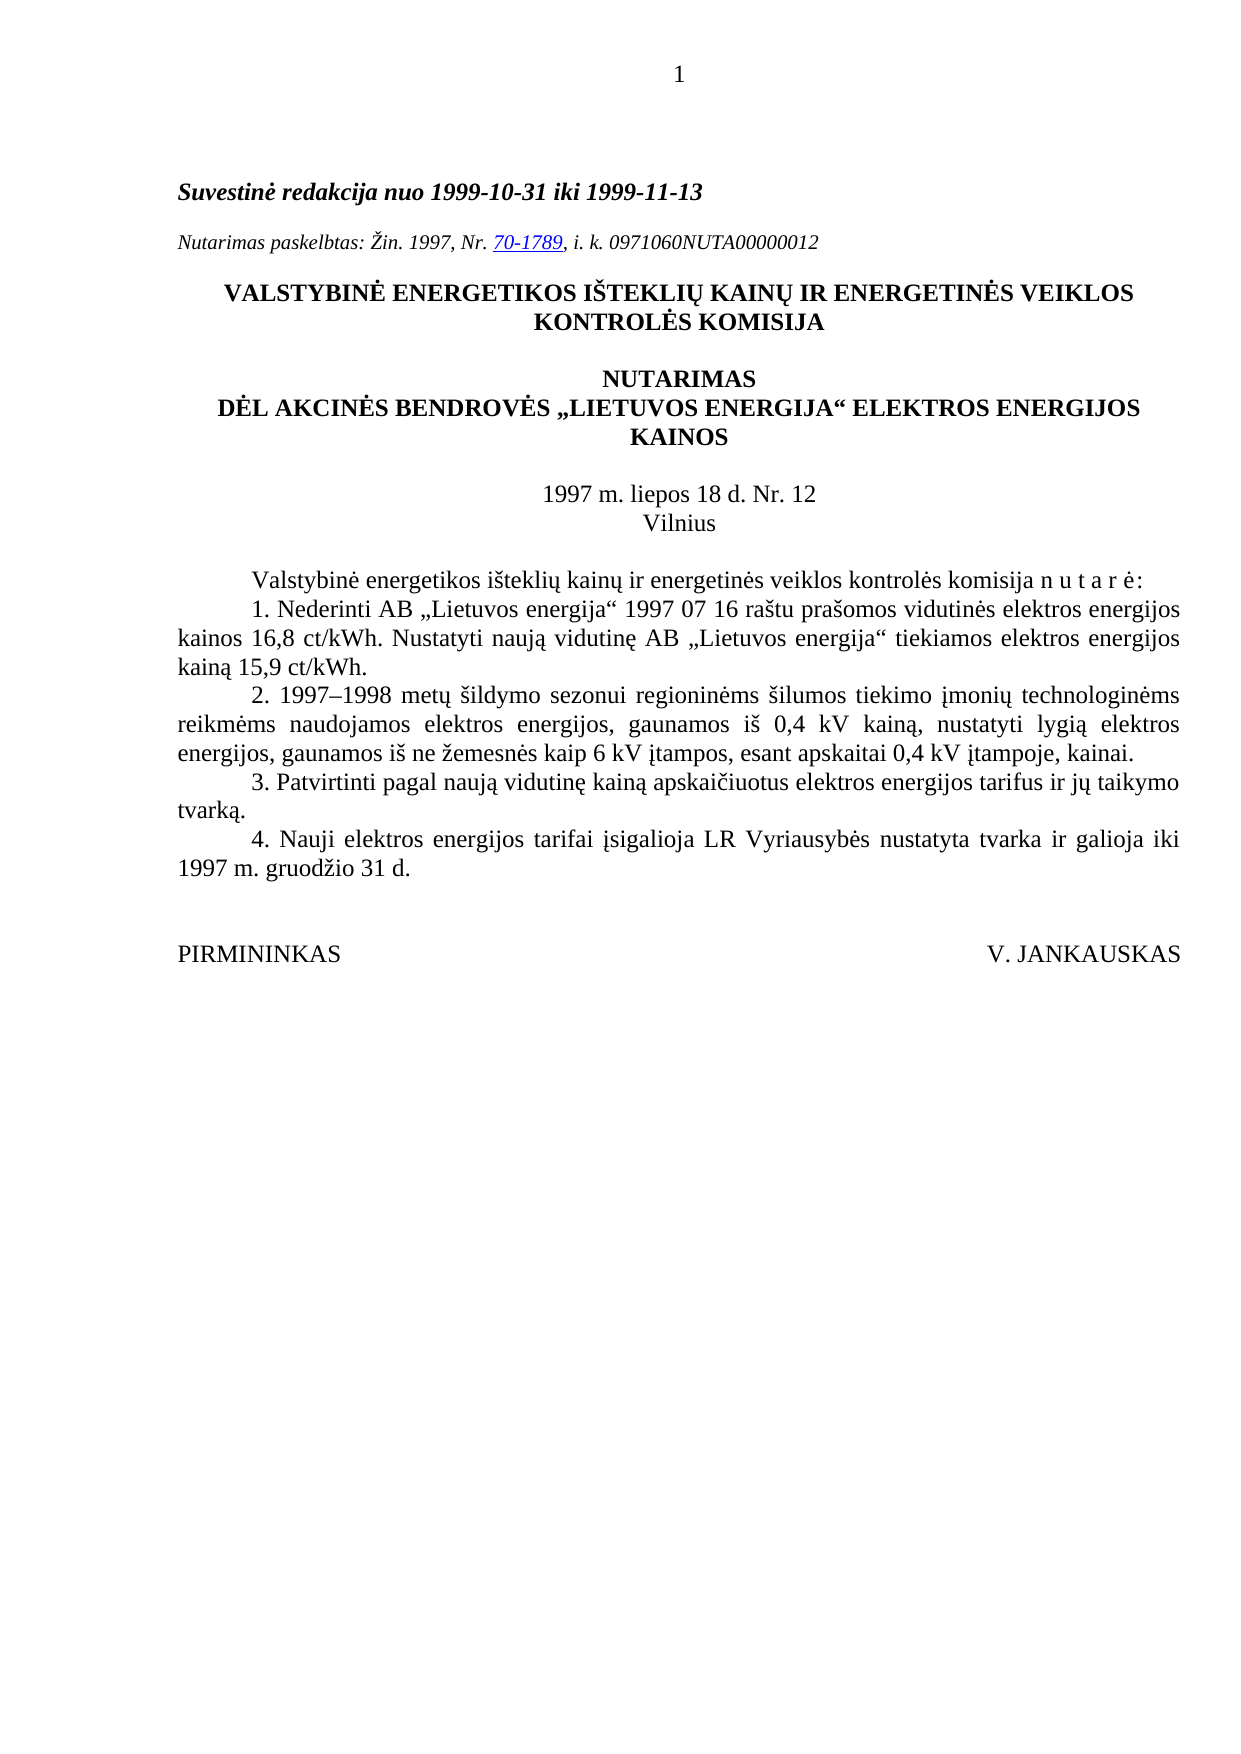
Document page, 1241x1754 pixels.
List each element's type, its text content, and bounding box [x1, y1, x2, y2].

text VALSTYBINĖ ENERGETIKOS IŠTEKLIŲ KAINŲ IR ENERGETINĖS VEIKLOS KONTROLĖS KOMISIJA [177, 278, 1181, 336]
text 1. Nederinti AB „Lietuvos energija“ 1997 07 16 raštu prašomos vidutinės elektros energijos kainos 16,8 ct/kWh. Nustatyti naują vidutinę AB „Lietuvos energija“ tiekiamos elektros energijos kainą 15,9 ct/kWh. [177, 594, 1181, 681]
text NUTARIMAS [177, 364, 1181, 393]
text PIRMININKAS V. JANKAUSKAS [177, 939, 1181, 968]
text DĖL AKCINĖS BENDROVĖS „LIETUVOS ENERGIJA“ ELEKTROS ENERGIJOS KAINOS [177, 393, 1181, 451]
text Nutarimas paskelbtas: Žin. 1997, Nr. 70-1789, i. k. 0971060NUTA00000012 [177, 230, 1181, 254]
text 2. 1997–1998 metų šildymo sezonui regioninėms šilumos tiekimo įmonių technologinėms reikmėms naudojamos elektros energijos, gaunamos iš 0,4 kV kainą, nustatyti lygią elektros energijos, gaunamos iš ne žemesnės kaip 6 kV įtampos, esant apskaitai 0,4 kV įtampoje, kainai. [177, 681, 1181, 767]
text Valstybinė energetikos išteklių kainų ir energetinės veiklos kontrolės komisija nutarė: [177, 566, 1181, 594]
text Vilnius [177, 508, 1181, 537]
text Suvestinė redakcija nuo 1999-10-31 iki 1999-11-13 [177, 177, 1181, 206]
text 4. Nauji elektros energijos tarifai įsigalioja LR Vyriausybės nustatyta tvarka ir galioja iki 1997 m. gruodžio 31 d. [177, 824, 1181, 882]
text 1997 m. liepos 18 d. Nr. 12 [177, 479, 1181, 508]
text 3. Patvirtinti pagal naują vidutinę kainą apskaičiuotus elektros energijos tarifus ir jų taikymo tvarką. [177, 767, 1181, 824]
